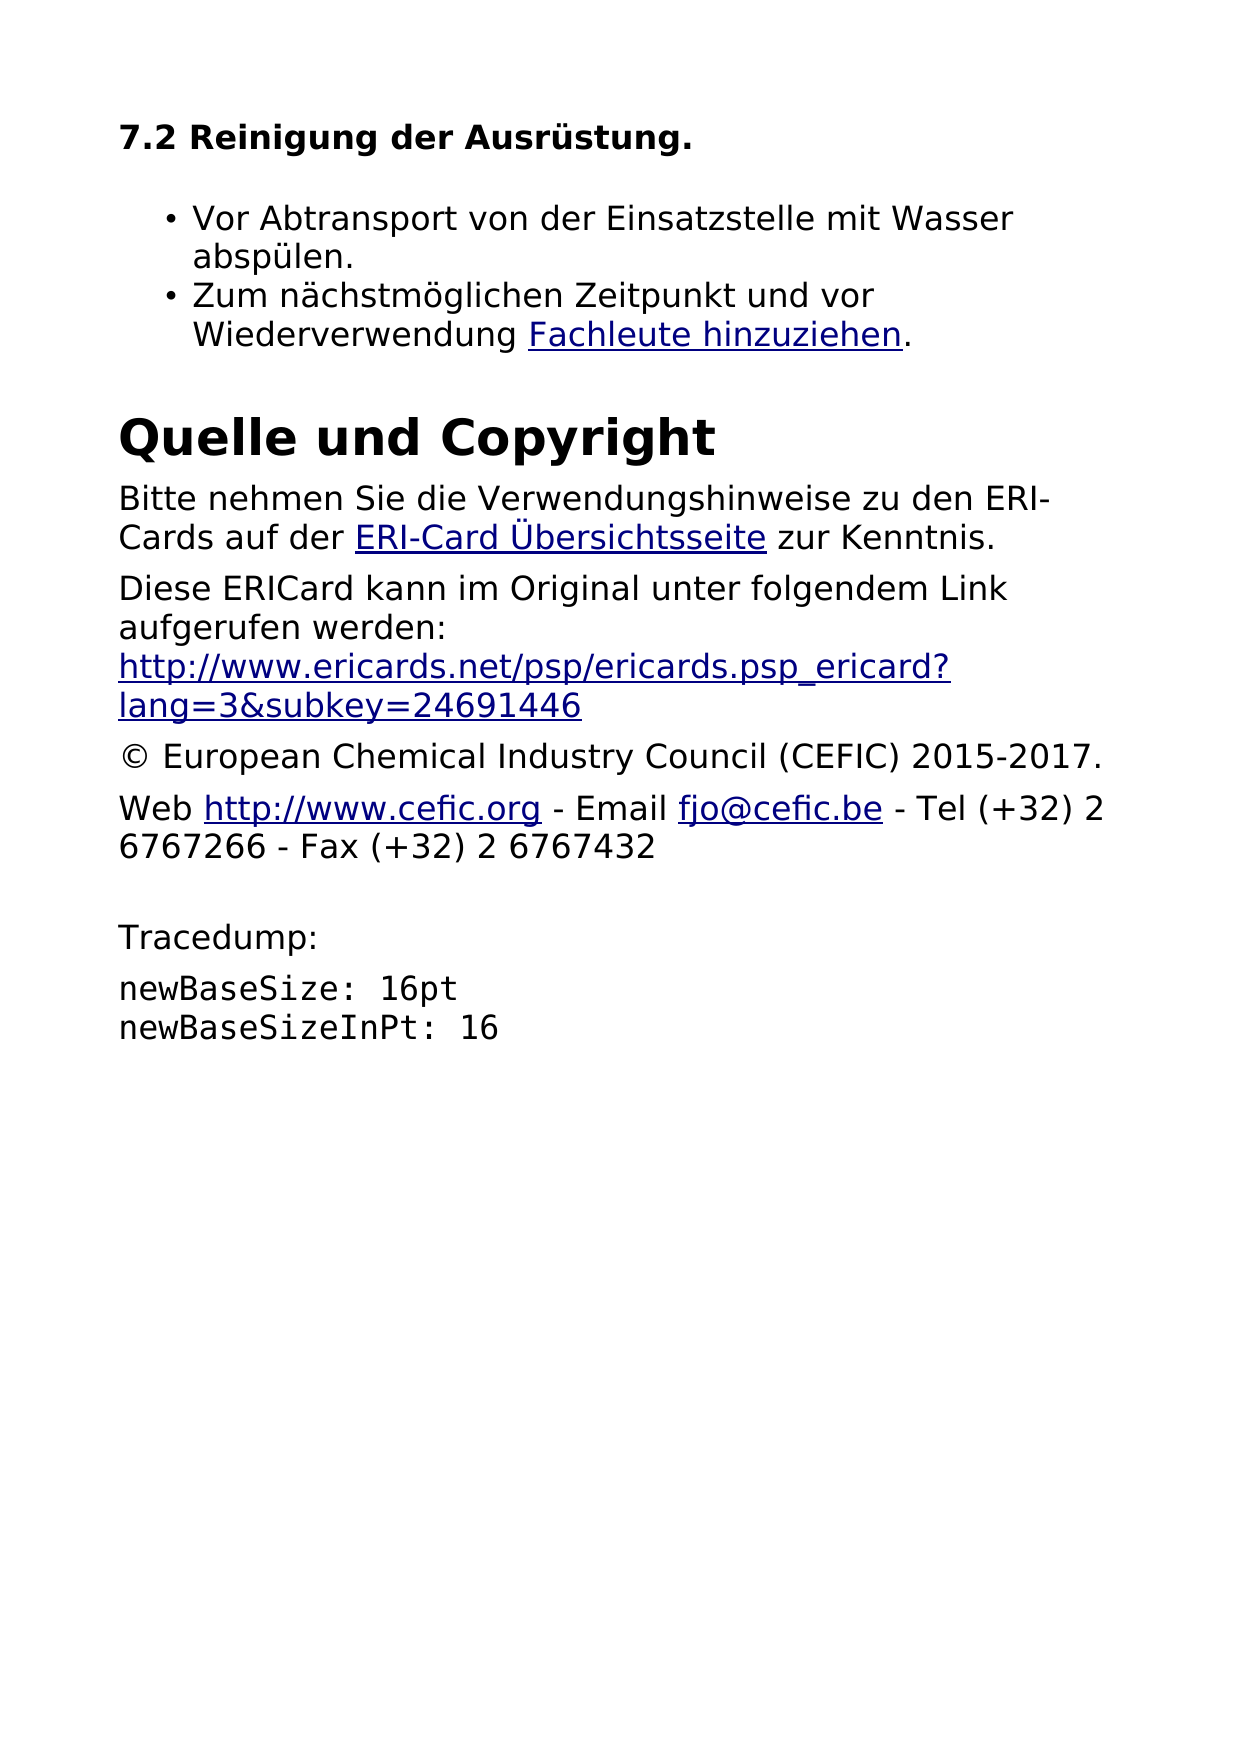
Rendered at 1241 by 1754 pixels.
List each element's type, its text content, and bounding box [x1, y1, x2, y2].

subtitle 7.2 Reinigung der Ausrüstung. [118, 118, 1122, 157]
list Vor Abtransport von der Einsatzstelle mit Wasser abspülen. [177, 199, 1122, 277]
subtitle Quelle und Copyright [118, 409, 1122, 467]
text Tracedump: [118, 879, 1122, 957]
text Bitte nehmen Sie die Verwendungshinweise zu den ERI-Cards auf der ERI-Card Übersichtsseite zur Kenntnis. [118, 479, 1122, 557]
text Diese ERICard kann im Original unter folgendem Link aufgerufen werden: http://www.ericards.net/psp/ericards.psp_ericard?lang=3&subkey=24691446 [118, 570, 1122, 725]
text © European Chemical Industry Council (CEFIC) 2015-2017. [118, 738, 1122, 777]
list Zum nächstmöglichen Zeitpunkt und vor Wiederverwendung Fachleute hinzuziehen. [177, 277, 1122, 354]
text newBaseSize: 16pt newBaseSizeInPt: 16 [118, 969, 1122, 1047]
text Web http://www.cefic.org - Email fjo@cefic.be - Tel (+32) 2 6767266 - Fax (+32) 2 6767432 [118, 789, 1122, 867]
